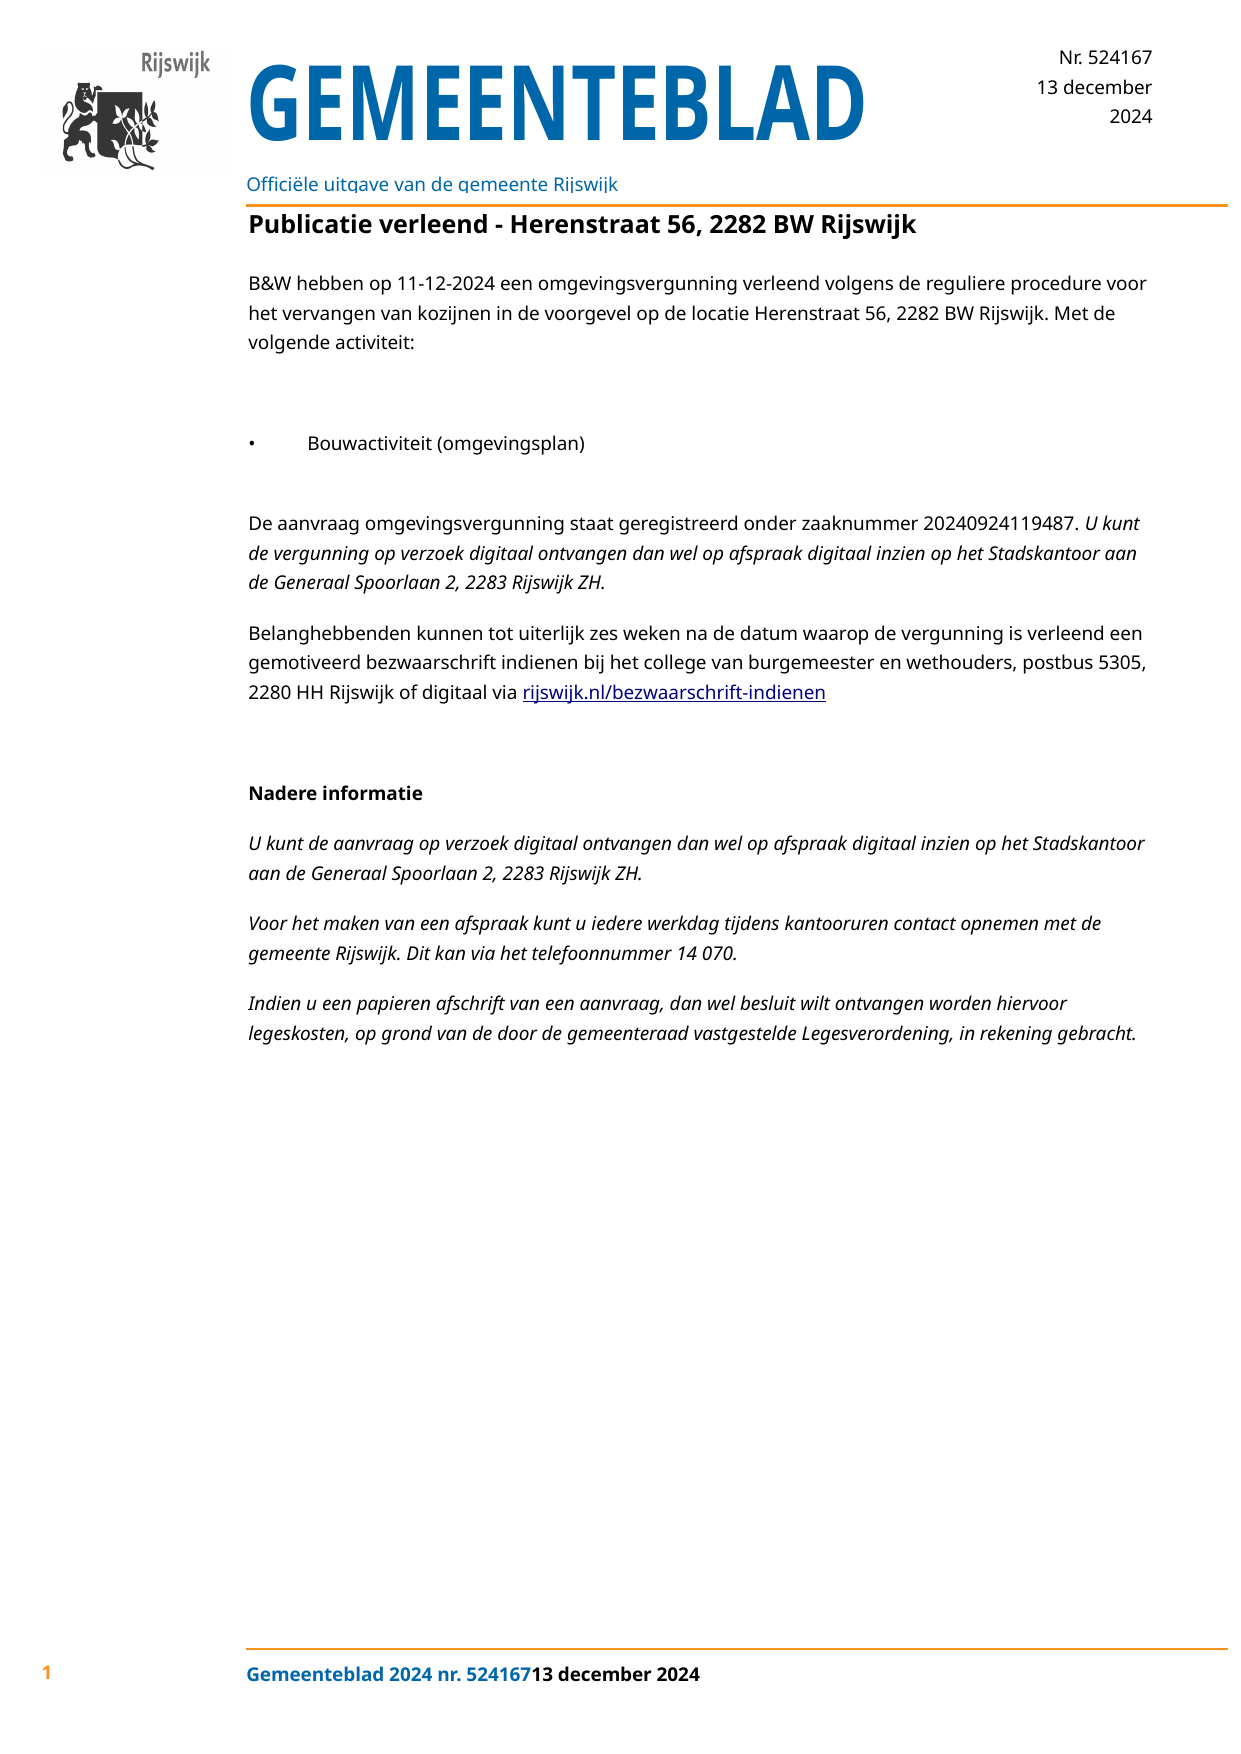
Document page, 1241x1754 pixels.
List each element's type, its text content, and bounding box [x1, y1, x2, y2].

text Voor het maken van een afspraak kunt u iedere werkdag tijdens kantooruren contact opnemen met de gemeente Rijswijk. Dit kan via het telefoonnummer 14 070. [248, 910, 1152, 966]
text Nadere informatie [248, 780, 1152, 806]
picture [41, 47, 231, 172]
list Bouwactiviteit (omgevingsplan) [248, 430, 1152, 456]
text De aanvraag omgevingsvergunning staat geregistreerd onder zaaknummer 20240924119487. U kunt de vergunning op verzoek digitaal ontvangen dan wel op afspraak digitaal inzien op het Stadskantoor aan de Generaal Spoorlaan 2, 2283 Rijswijk ZH. [248, 510, 1152, 595]
text Belanghebbenden kunnen tot uiterlijk zes weken na de datum waarop de vergunning is verleend een gemotiveerd bezwaarschrift indienen bij het college van burgemeester en wethouders, postbus 5305, 2280 HH Rijswijk of digitaal via rijswijk.nl/bezwaarschrift-indienen [248, 620, 1152, 705]
text B&W hebben op 11-12-2024 een omgevingsvergunning verleend volgens de reguliere procedure voor het vervangen van kozijnen in de voorgevel op de locatie Herenstraat 56, 2282 BW Rijswijk. Met de volgende activiteit: [248, 270, 1152, 355]
text Publicatie verleend - Herenstraat 56, 2282 BW Rijswijk [248, 207, 1152, 241]
text Indien u een papieren afschrift van een aanvraag, dan wel besluit wilt ontvangen worden hiervoor legeskosten, op grond van de door de gemeenteraad vastgestelde Legesverordening, in rekening gebracht. [248, 990, 1152, 1046]
text U kunt de aanvraag op verzoek digitaal ontvangen dan wel op afspraak digitaal inzien op het Stadskantoor aan de Generaal Spoorlaan 2, 2283 Rijswijk ZH. [248, 830, 1152, 886]
